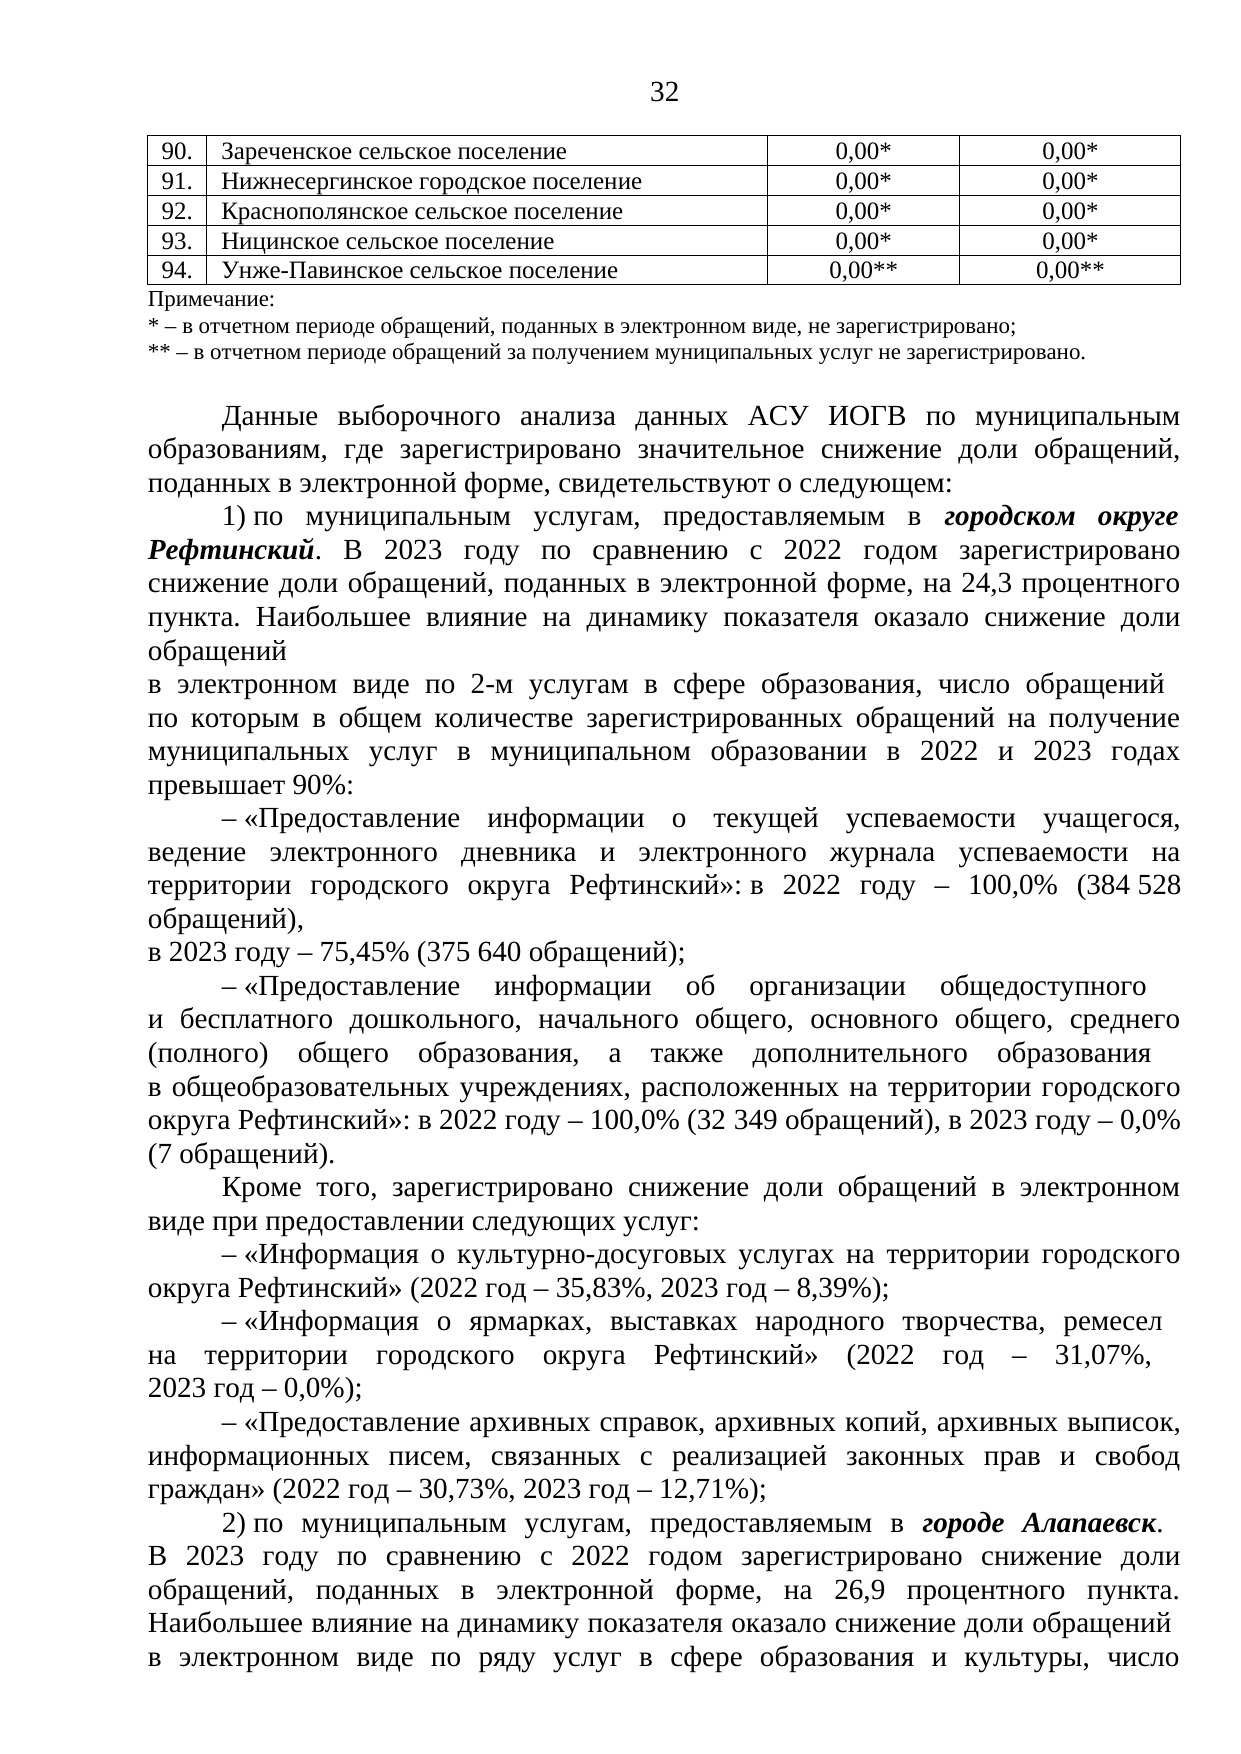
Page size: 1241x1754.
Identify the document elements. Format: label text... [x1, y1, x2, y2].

text Примечание: [148, 285, 1181, 312]
table_cell Ницинское сельское поселение [207, 226, 767, 254]
table_cell Унже-Павинское сельское поселение [207, 256, 767, 284]
text Кроме того, зарегистрировано снижение доли обращений в электронном виде при предоставлении следующих услуг: [148, 1169, 1181, 1236]
text – «Информация о культурно-досуговых услугах на территории городского округа Рефтинский» (2022 год – 35,83%, 2023 год – 8,39%); [148, 1236, 1181, 1303]
table_cell 93. [148, 226, 206, 254]
table_cell 0,00* [960, 136, 1180, 165]
table_cell Нижнесергинское городское поселение [207, 166, 767, 195]
text Данные выборочного анализа данных АСУ ИОГВ по муниципальным образованиям, где зарегистрировано значительное снижение доли обращений, поданных в электронной форме, свидетельствуют о следующем: [148, 398, 1181, 498]
text – «Предоставление информации о текущей успеваемости учащегося, ведение электронного дневника и электронного журнала успеваемости на территории городского округа Рефтинский»: в 2022 году – 100,0% (384 528 обращений), в 2023 году – 75,45% (375 640 обращений); [148, 800, 1181, 968]
table_cell 0,00* [960, 166, 1180, 195]
table_cell 0,00** [768, 256, 959, 284]
table_cell 0,00* [768, 226, 959, 254]
text – «Предоставление архивных справок, архивных копий, архивных выписок, информационных писем, связанных с реализацией законных прав и свобод граждан» (2022 год – 30,73%, 2023 год – 12,71%); [148, 1404, 1181, 1505]
text 2) по муниципальным услугам, предоставляемым в городе Алапаевск. В 2023 году по сравнению с 2022 годом зарегистрировано снижение доли обращений, поданных в электронной форме, на 26,9 процентного пункта. Наибольшее влияние на динамику показателя оказало снижение доли обращений в электронном виде по ряду услуг в сфере образования и культуры, число [148, 1505, 1181, 1672]
table_cell 0,00* [960, 226, 1180, 254]
text – «Предоставление информации об организации общедоступного и бесплатного дошкольного, начального общего, основного общего, среднего (полного) общего образования, а также дополнительного образования в общеобразовательных учреждениях, расположенных на территории городского округа Рефтинский»: в 2022 году – 100,0% (32 349 обращений), в 2023 году – 0,0% (7 обращений). [148, 968, 1181, 1169]
table_cell 0,00* [768, 196, 959, 225]
table_cell 0,00* [768, 166, 959, 195]
table_cell 92. [148, 196, 206, 225]
table_cell 0,00* [960, 196, 1180, 225]
text ** – в отчетном периоде обращений за получением муниципальных услуг не зарегистрировано. [148, 338, 1181, 364]
table_cell 94. [148, 256, 206, 284]
table_cell 90. [148, 136, 206, 165]
table_cell 0,00* [768, 136, 959, 165]
table_cell Зареченское сельское поселение [207, 136, 767, 165]
text * – в отчетном периоде обращений, поданных в электронном виде, не зарегистрировано; [148, 312, 1181, 338]
table_cell 0,00** [960, 256, 1180, 284]
text – «Информация о ярмарках, выставках народного творчества, ремесел на территории городского округа Рефтинский» (2022 год – 31,07%, 2023 год – 0,0%); [148, 1303, 1181, 1404]
text 1) по муниципальным услугам, предоставляемым в городском округе Рефтинский. В 2023 году по сравнению с 2022 годом зарегистрировано снижение доли обращений, поданных в электронной форме, на 24,3 процентного пункта. Наибольшее влияние на динамику показателя оказало снижение доли обращений в электронном виде по 2-м услугам в сфере образования, число обращений по которым в общем количестве зарегистрированных обращений на получение муниципальных услуг в муниципальном образовании в 2022 и 2023 годах превышает 90%: [148, 498, 1181, 800]
table_cell 91. [148, 166, 206, 195]
table_cell Краснополянское сельское поселение [207, 196, 767, 225]
